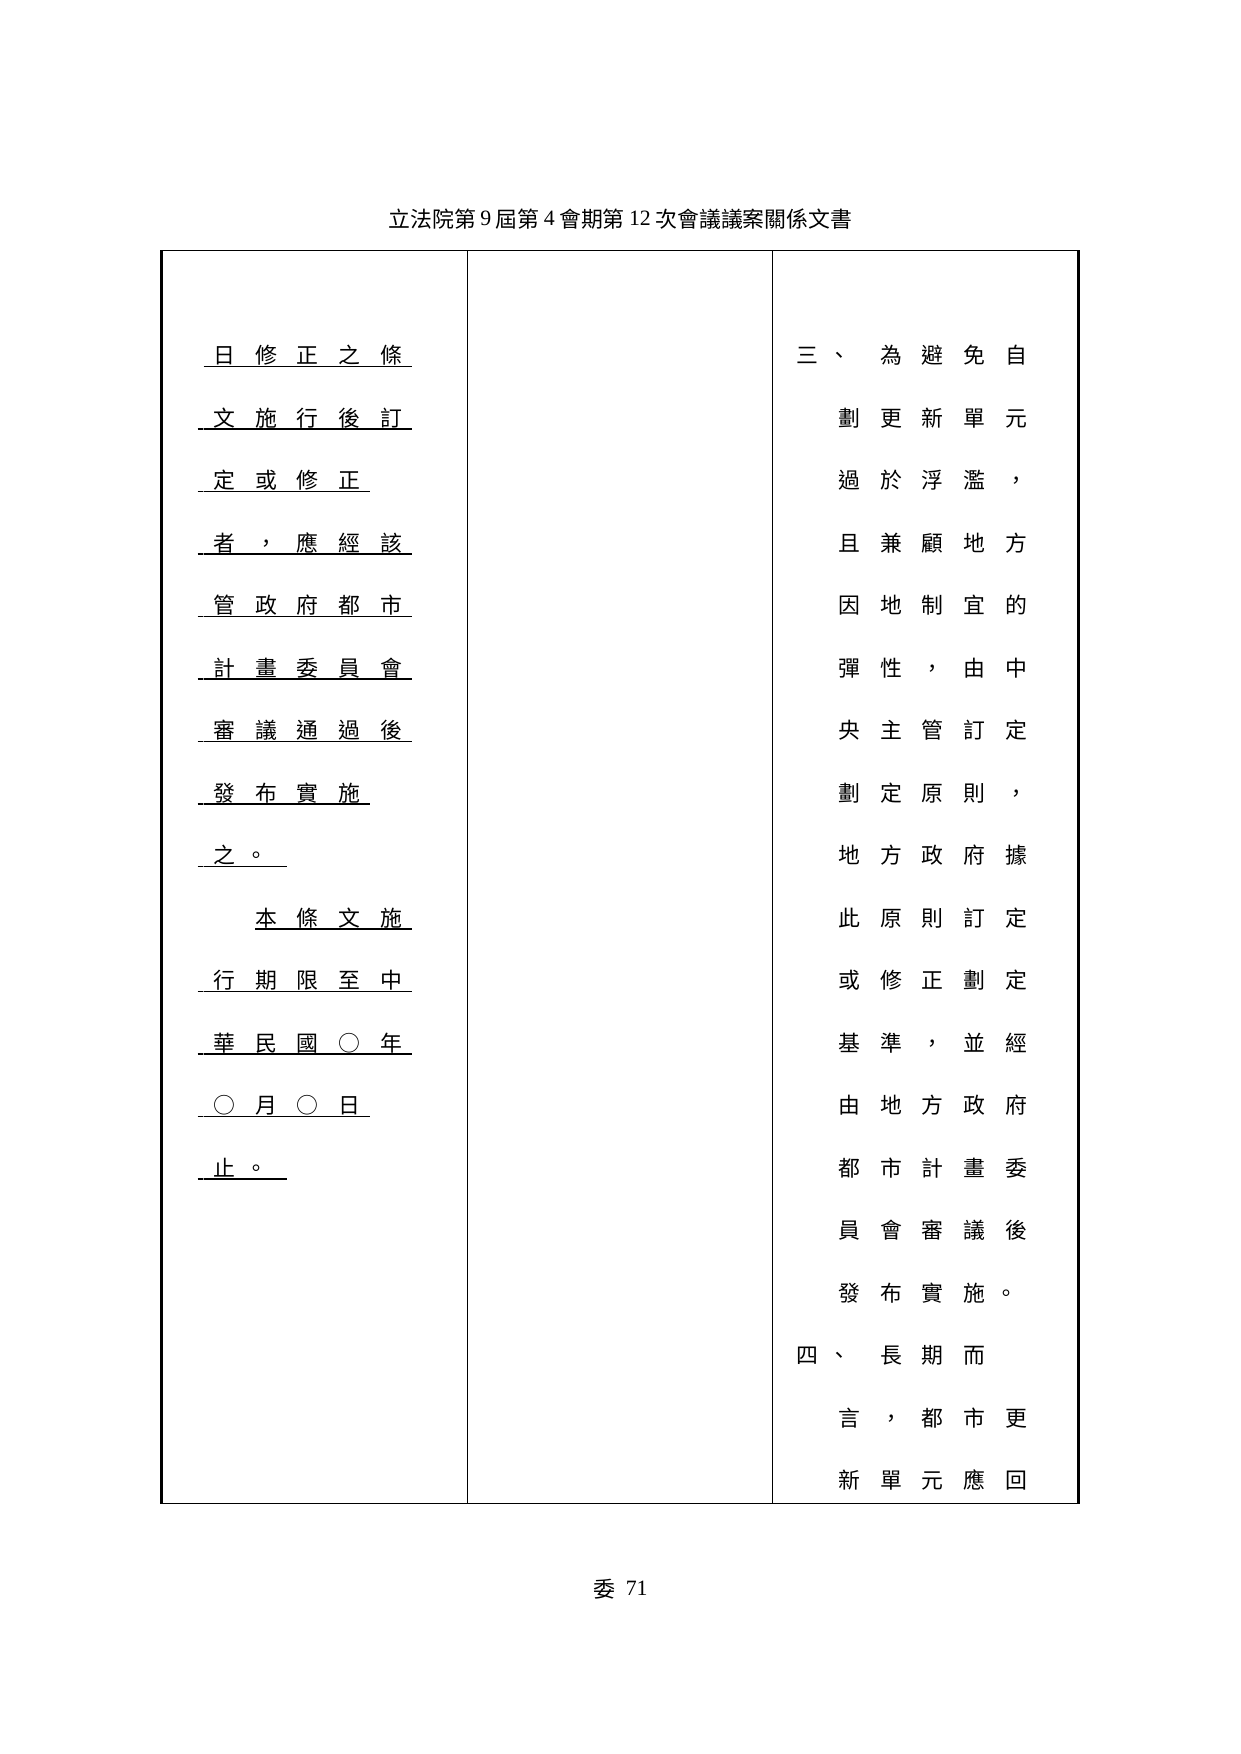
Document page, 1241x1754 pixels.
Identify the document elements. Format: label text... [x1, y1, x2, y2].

table_cell 三、為避免自劃更新單元過於浮濫，且兼顧地方因地制宜的彈性，由中央主管訂定劃定原則，地方政府據此原則訂定或修正劃定基準，並經由地方政府都市計畫委員會審議後發布實施。 四、長期而言，都市更新單元應回 [773, 251, 1077, 1503]
table_cell 日修正之條文施行後訂定或修正者，應經該管政府都市計畫委員會審議通過後發布實施之。 本條文施行期限至中華民國○年○月○日止。 [163, 251, 467, 1503]
table_cell [468, 251, 772, 1503]
